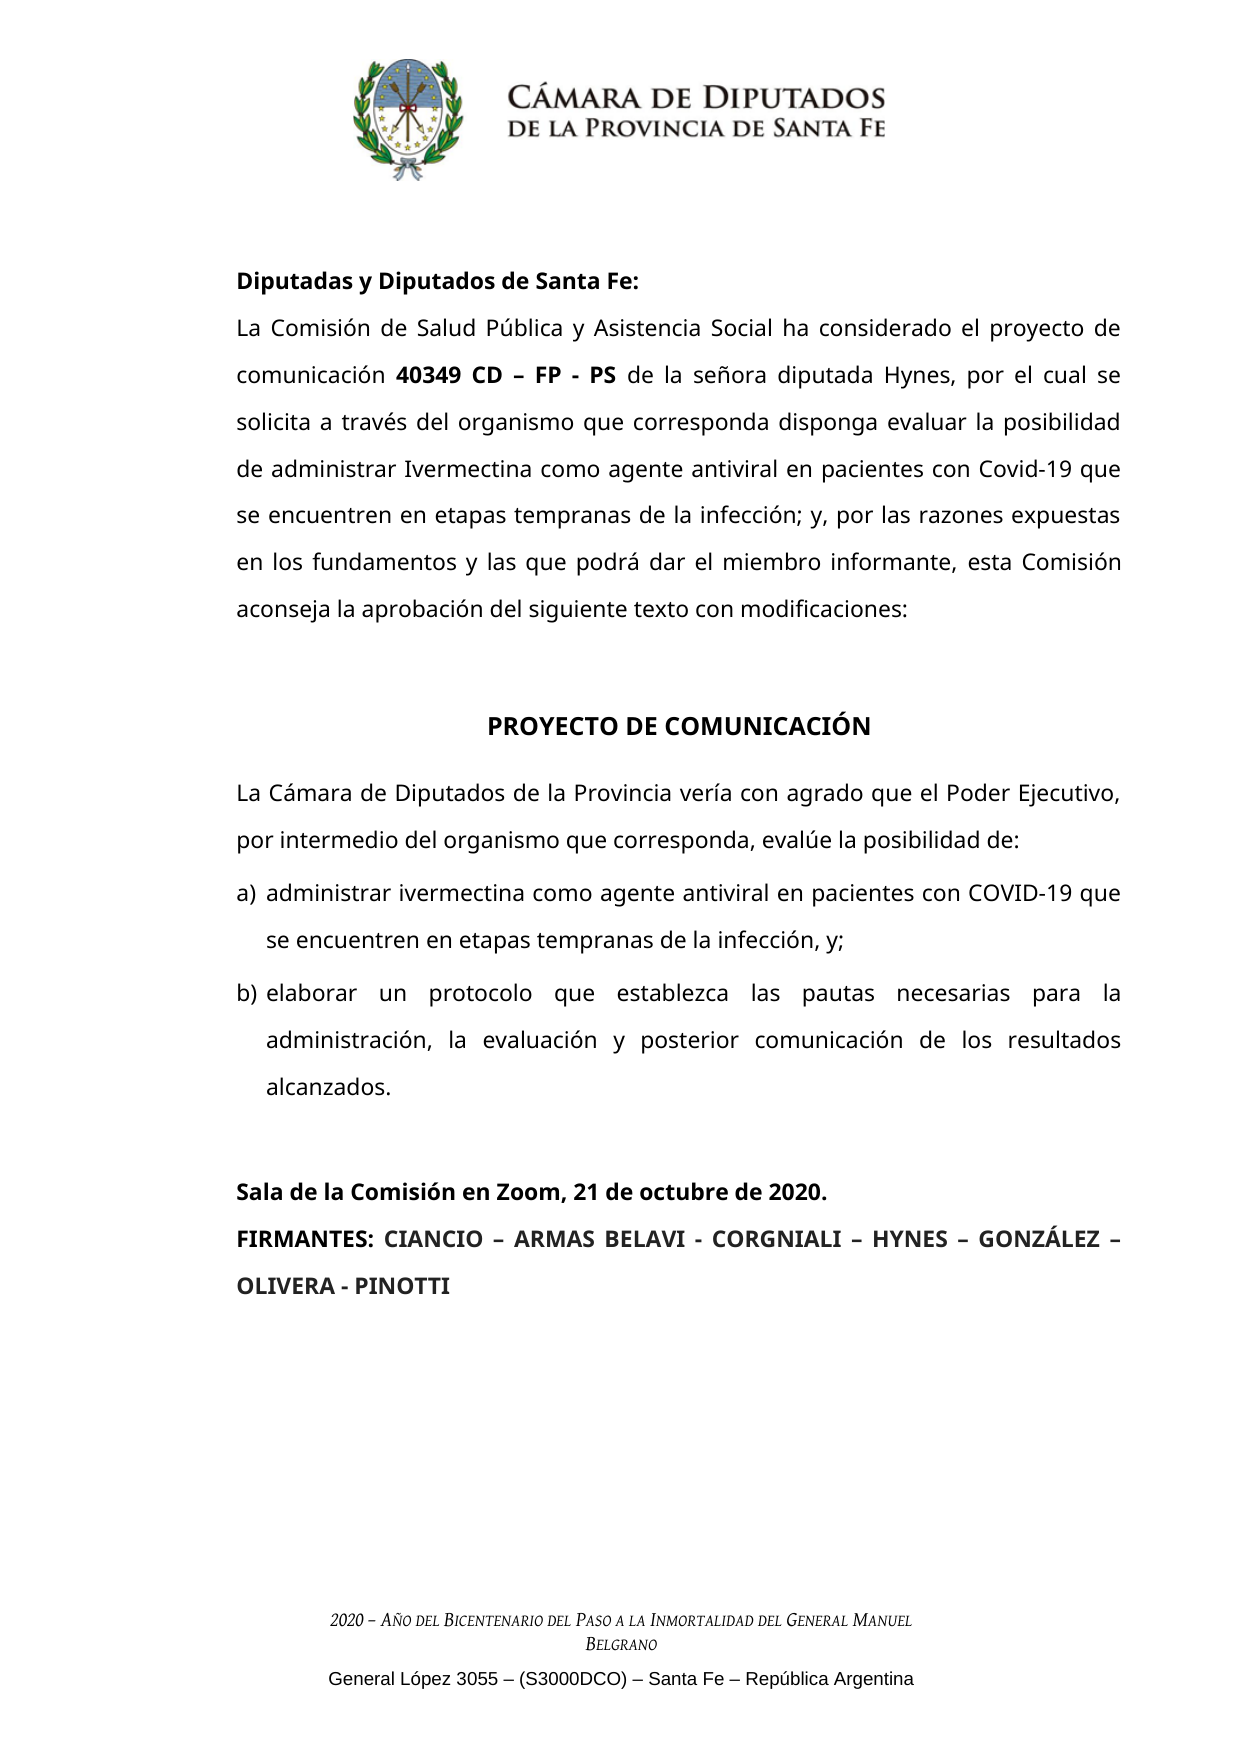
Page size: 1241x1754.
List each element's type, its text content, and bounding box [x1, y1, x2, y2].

text La Comisión de Salud Pública y Asistencia Social ha considerado el proyecto de comunicación 40349 CD – FP - PS de la señora diputada Hynes, por el cual se solicita a través del organismo que corresponda disponga evaluar la posibilidad de administrar Ivermectina como agente antiviral en pacientes con Covid-19 que se encuentren en etapas tempranas de la infección; y, por las razones expuestas en los fundamentos y las que podrá dar el miembro informante, esta Comisión aconseja la aprobación del siguiente texto con modificaciones: [236, 312, 1122, 624]
list administrar ivermectina como agente antiviral en pacientes con COVID-19 que se encuentren en etapas tempranas de la infección, y; [236, 877, 1122, 955]
text Sala de la Comisión en Zoom, 21 de octubre de 2020. [236, 1176, 1122, 1207]
text FIRMANTES: CIANCIO – ARMAS BELAVI - CORGNIALI – HYNES – GONZÁLEZ – OLIVERA - PINOTTI [236, 1223, 1122, 1301]
text PROYECTO DE COMUNICACIÓN [236, 709, 1122, 743]
text Diputadas y Diputados de Santa Fe: [236, 265, 1122, 296]
text La Cámara de Diputados de la Provincia vería con agrado que el Poder Ejecutivo, por intermedio del organismo que corresponda, evalúe la posibilidad de: [236, 777, 1122, 855]
picture [353, 134, 885, 256]
list elaborar un protocolo que establezca las pautas necesarias para la administración, la evaluación y posterior comunicación de los resultados alcanzados. [236, 977, 1122, 1102]
